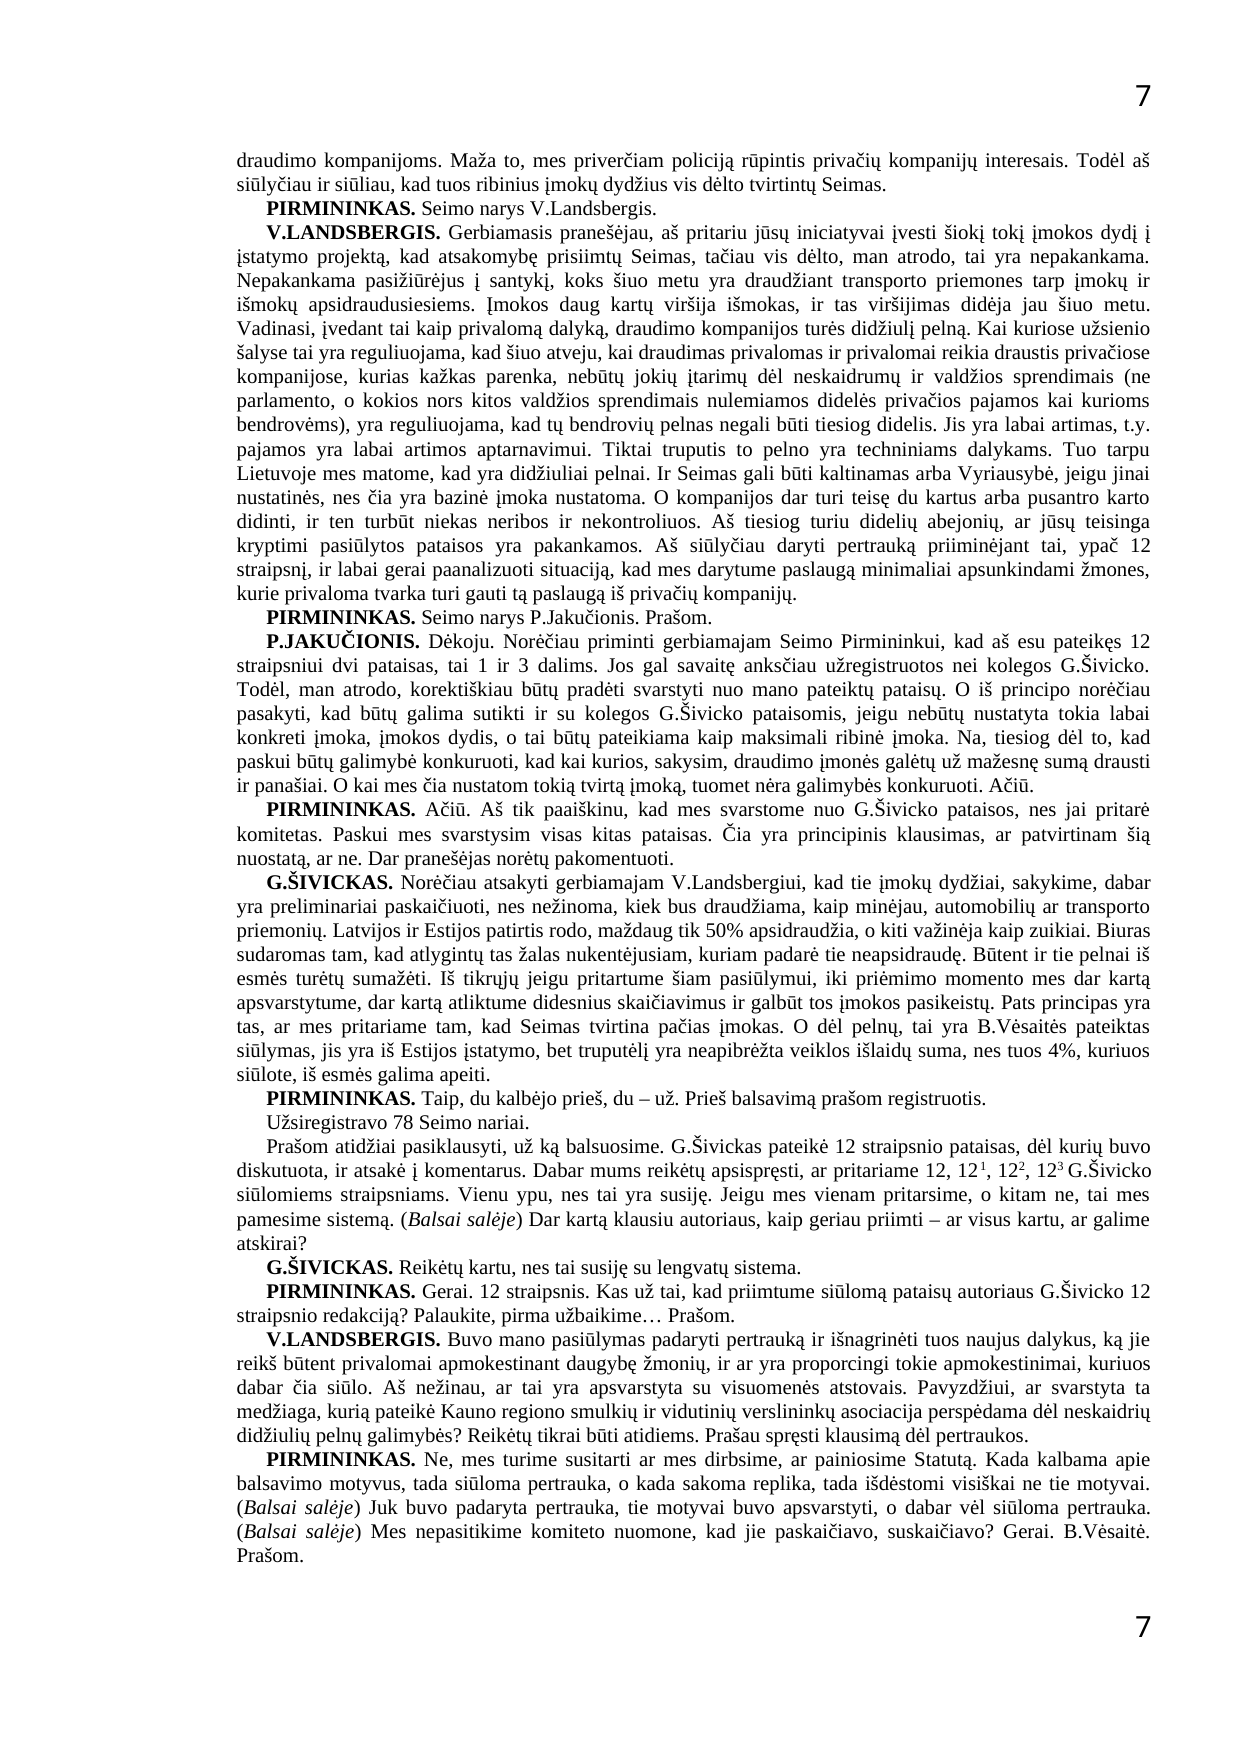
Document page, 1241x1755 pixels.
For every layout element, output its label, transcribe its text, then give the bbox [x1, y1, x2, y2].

text PIRMININKAS. Ačiū. Aš tik paaiškinu, kad mes svarstome nuo G.Šivicko pataisos, nes jai pritarė komitetas. Paskui mes svarstysim visas kitas pataisas. Čia yra principinis klausimas, ar patvirtinam šią nuostatą, ar ne. Dar pranešėjas norėtų pakomentuoti. [236, 797, 1152, 869]
text PIRMININKAS. Gerai. 12 straipsnis. Kas už tai, kad priimtume siūlomą pataisų autoriaus G.Šivicko 12 straipsnio redakciją? Palaukite, pirma užbaikime… Prašom. [236, 1279, 1152, 1327]
text P.JAKUČIONIS. Dėkoju. Norėčiau priminti gerbiamajam Seimo Pirmininkui, kad aš esu pateikęs 12 straipsniui dvi pataisas, tai 1 ir 3 dalims. Jos gal savaitę anksčiau užregistruotos nei kolegos G.Šivicko. Todėl, man atrodo, korektiškiau būtų pradėti svarstyti nuo mano pateiktų pataisų. O iš principo norėčiau pasakyti, kad būtų galima sutikti ir su kolegos G.Šivicko pataisomis, jeigu nebūtų nustatyta tokia labai konkreti įmoka, įmokos dydis, o tai būtų pateikiama kaip maksimali ribinė įmoka. Na, tiesiog dėl to, kad paskui būtų galimybė konkuruoti, kad kai kurios, sakysim, draudimo įmonės galėtų už mažesnę sumą drausti ir panašiai. O kai mes čia nustatom tokią tvirtą įmoką, tuomet nėra galimybės konkuruoti. Ačiū. [236, 629, 1152, 797]
text PIRMININKAS. Ne, mes turime susitarti ar mes dirbsime, ar painiosime Statutą. Kada kalbama apie balsavimo motyvus, tada siūloma pertrauka, o kada sakoma replika, tada išdėstomi visiškai ne tie motyvai. (Balsai salėje) Juk buvo padaryta pertrauka, tie motyvai buvo apsvarstyti, o dabar vėl siūloma pertrauka. (Balsai salėje) Mes nepasitikime komiteto nuomone, kad jie paskaičiavo, suskaičiavo? Gerai. B.Vėsaitė. Prašom. [236, 1447, 1152, 1567]
text G.ŠIVICKAS. Norėčiau atsakyti gerbiamajam V.Landsbergiui, kad tie įmokų dydžiai, sakykime, dabar yra preliminariai paskaičiuoti, nes nežinoma, kiek bus draudžiama, kaip minėjau, automobilių ar transporto priemonių. Latvijos ir Estijos patirtis rodo, maždaug tik 50% apsidraudžia, o kiti važinėja kaip zuikiai. Biuras sudaromas tam, kad atlygintų tas žalas nukentėjusiam, kuriam padarė tie neapsidraudę. Būtent ir tie pelnai iš esmės turėtų sumažėti. Iš tikrųjų jeigu pritartume šiam pasiūlymui, iki priėmimo momento mes dar kartą apsvarstytume, dar kartą atliktume didesnius skaičiavimus ir galbūt tos įmokos pasikeistų. Pats principas yra tas, ar mes pritariame tam, kad Seimas tvirtina pačias įmokas. O dėl pelnų, tai yra B.Vėsaitės pateiktas siūlymas, jis yra iš Estijos įstatymo, bet truputėlį yra neapibrėžta veiklos išlaidų suma, nes tuos 4%, kuriuos siūlote, iš esmės galima apeiti. [236, 869, 1152, 1086]
text draudimo kompanijoms. Maža to, mes priverčiam policiją rūpintis privačių kompanijų interesais. Todėl aš siūlyčiau ir siūliau, kad tuos ribinius įmokų dydžius vis dėlto tvirtintų Seimas. [236, 148, 1152, 196]
text V.LANDSBERGIS. Gerbiamasis pranešėjau, aš pritariu jūsų iniciatyvai įvesti šiokį tokį įmokos dydį į įstatymo projektą, kad atsakomybę prisiimtų Seimas, tačiau vis dėlto, man atrodo, tai yra nepakankama. Nepakankama pasižiūrėjus į santykį, koks šiuo metu yra draudžiant transporto priemones tarp įmokų ir išmokų apsidraudusiesiems. Įmokos daug kartų viršija išmokas, ir tas viršijimas didėja jau šiuo metu. Vadinasi, įvedant tai kaip privalomą dalyką, draudimo kompanijos turės didžiulį pelną. Kai kuriose užsienio šalyse tai yra reguliuojama, kad šiuo atveju, kai draudimas privalomas ir privalomai reikia draustis privačiose kompanijose, kurias kažkas parenka, nebūtų jokių įtarimų dėl neskaidrumų ir valdžios sprendimais (ne parlamento, o kokios nors kitos valdžios sprendimais nulemiamos didelės privačios pajamos kai kurioms bendrovėms), yra reguliuojama, kad tų bendrovių pelnas negali būti tiesiog didelis. Jis yra labai artimas, t.y. pajamos yra labai artimos aptarnavimui. Tiktai truputis to pelno yra techniniams dalykams. Tuo tarpu Lietuvoje mes matome, kad yra didžiuliai pelnai. Ir Seimas gali būti kaltinamas arba Vyriausybė, jeigu jinai nustatinės, nes čia yra bazinė įmoka nustatoma. O kompanijos dar turi teisę du kartus arba pusantro karto didinti, ir ten turbūt niekas neribos ir nekontroliuos. Aš tiesiog turiu didelių abejonių, ar jūsų teisinga kryptimi pasiūlytos pataisos yra pakankamos. Aš siūlyčiau daryti pertrauką priiminėjant tai, ypač 12 straipsnį, ir labai gerai paanalizuoti situaciją, kad mes darytume paslaugą minimaliai apsunkindami žmones, kurie privaloma tvarka turi gauti tą paslaugą iš privačių kompanijų. [236, 220, 1152, 605]
text V.LANDSBERGIS. Buvo mano pasiūlymas padaryti pertrauką ir išnagrinėti tuos naujus dalykus, ką jie reikš būtent privalomai apmokestinant daugybę žmonių, ir ar yra proporcingi tokie apmokestinimai, kuriuos dabar čia siūlo. Aš nežinau, ar tai yra apsvarstyta su visuomenės atstovais. Pavyzdžiui, ar svarstyta ta medžiaga, kurią pateikė Kauno regiono smulkių ir vidutinių verslininkų asociacija perspėdama dėl neskaidrių didžiulių pelnų galimybės? Reikėtų tikrai būti atidiems. Prašau spręsti klausimą dėl pertraukos. [236, 1327, 1152, 1447]
text PIRMININKAS. Taip, du kalbėjo prieš, du – už. Prieš balsavimą prašom registruotis. [236, 1086, 1152, 1110]
text Užsiregistravo 78 Seimo nariai. [236, 1110, 1152, 1134]
text Prašom atidžiai pasiklausyti, už ką balsuosime. G.Šivickas pateikė 12 straipsnio pataisas, dėl kurių buvo diskutuota, ir atsakė į komentarus. Dabar mums reikėtų apsispręsti, ar pritariame 12, 121, 122, 123 G.Šivicko siūlomiems straipsniams. Vienu ypu, nes tai yra susiję. Jeigu mes vienam pritarsime, o kitam ne, tai mes pamesime sistemą. (Balsai salėje) Dar kartą klausiu autoriaus, kaip geriau priimti – ar visus kartu, ar galime atskirai? [236, 1134, 1152, 1254]
text PIRMININKAS. Seimo narys V.Landsbergis. [236, 196, 1152, 220]
text G.ŠIVICKAS. Reikėtų kartu, nes tai susiję su lengvatų sistema. [236, 1254, 1152, 1279]
text PIRMININKAS. Seimo narys P.Jakučionis. Prašom. [236, 605, 1152, 629]
